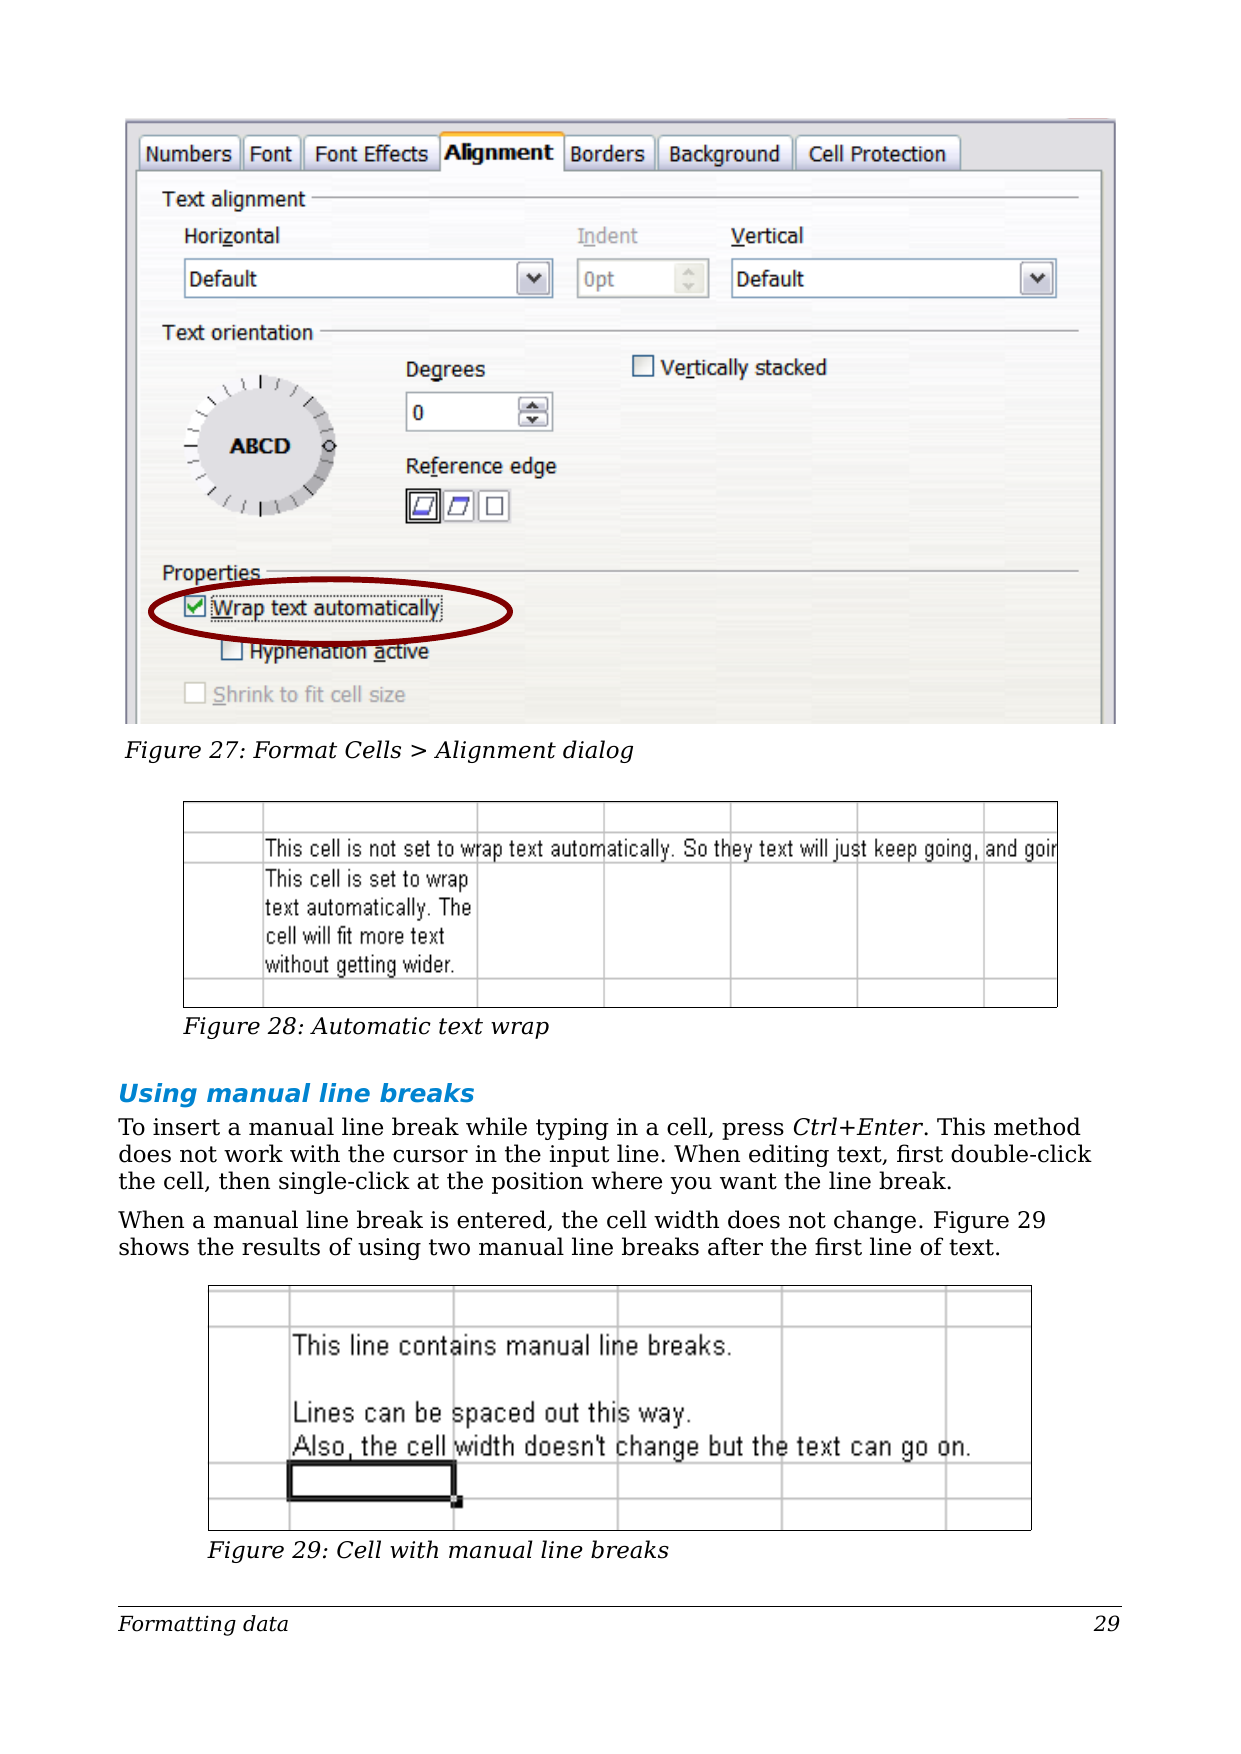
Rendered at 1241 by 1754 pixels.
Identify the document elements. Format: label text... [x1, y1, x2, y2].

subtitle Using manual line breaks [118, 1079, 1122, 1108]
picture [184, 802, 1057, 1007]
text When a manual line break is entered, the cell width does not change. Figure 29 shows the results of using two manual line breaks after the first line of text. [118, 1207, 1122, 1260]
text Figure 28: Automatic text wrap [183, 1013, 1057, 1040]
text Figure 29: Cell with manual line breaks [208, 1537, 1033, 1563]
text Figure 27: Format Cells > Alignment dialog [125, 738, 1116, 764]
text To insert a manual line break while typing in a cell, press Ctrl+Enter. This method does not work with the cursor in the input line. When editing text, first double-click the cell, then single-click at the position where you want the line break. [118, 1114, 1122, 1194]
picture [209, 1286, 1031, 1530]
picture [124, 118, 1116, 724]
